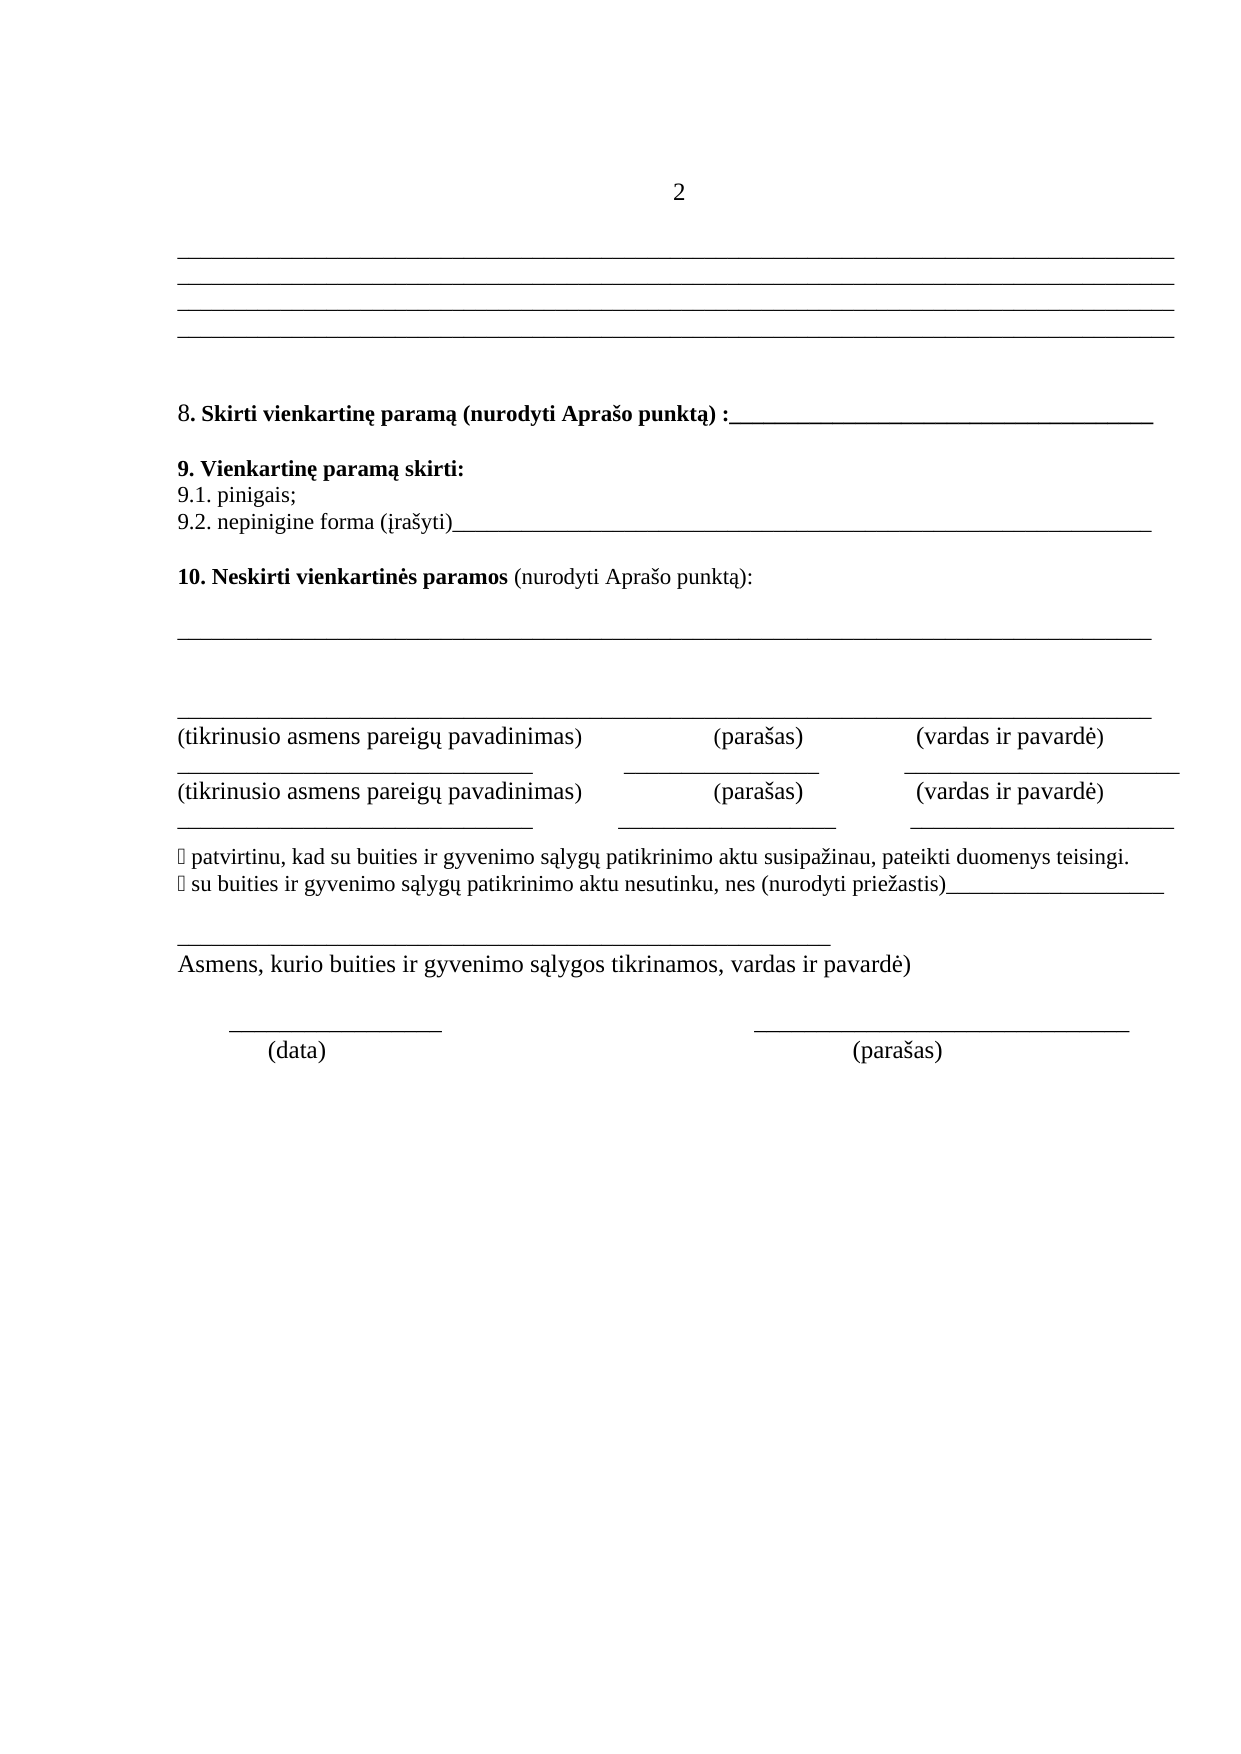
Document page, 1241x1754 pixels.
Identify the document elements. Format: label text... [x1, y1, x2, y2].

text 9.1. pinigais; [177, 481, 1183, 508]
text _____________________________________________________________________________________ [177, 695, 1183, 721]
text _______________________________ ___________________ _______________________ [177, 805, 1183, 831]
text _________________ ______________________________ [177, 1006, 1181, 1035]
text 10. Neskirti vienkartinės paramos (nurodyti Aprašo punktą): [177, 563, 1183, 589]
text (tikrinusio asmens pareigų pavadinimas) (parašas) (vardas ir pavardė) [177, 776, 1183, 805]
text _______________________________ _________________ ________________________ [177, 750, 1183, 776]
text Asmens, kurio buities ir gyvenimo sąlygos tikrinamos, vardas ir pavardė) [177, 949, 1183, 977]
text 9.2. nepinigine forma (įrašyti)_____________________________________________________________ [177, 508, 1183, 534]
text 9. Vienkartinę paramą skirti: [177, 455, 1183, 481]
text (tikrinusio asmens pareigų pavadinimas) (parašas) (vardas ir pavardė) [177, 721, 1183, 750]
text _______________________________________________________________________________________ [177, 261, 1183, 287]
text  patvirtinu, kad su buities ir gyvenimo sąlygų patikrinimo aktu susipažinau, pateikti duomenys teisingi. [177, 843, 1183, 869]
text _____________________________________________________________________________________ [177, 616, 1183, 642]
text _______________________________________________________________________________________ [177, 287, 1183, 314]
text 8. Skirti vienkartinę paramą (nurodyti Aprašo punktą) :_____________________________________ [177, 398, 1181, 426]
text (data) (parašas) [177, 1035, 1181, 1064]
text  su buities ir gyvenimo sąlygų patikrinimo aktu nesutinku, nes (nurodyti priežastis)___________________ [177, 869, 1183, 896]
text _______________________________________________________________________________________ [177, 235, 1183, 261]
text _______________________________________________________________________________________ [177, 314, 1183, 340]
text _________________________________________________________ [177, 922, 1183, 949]
